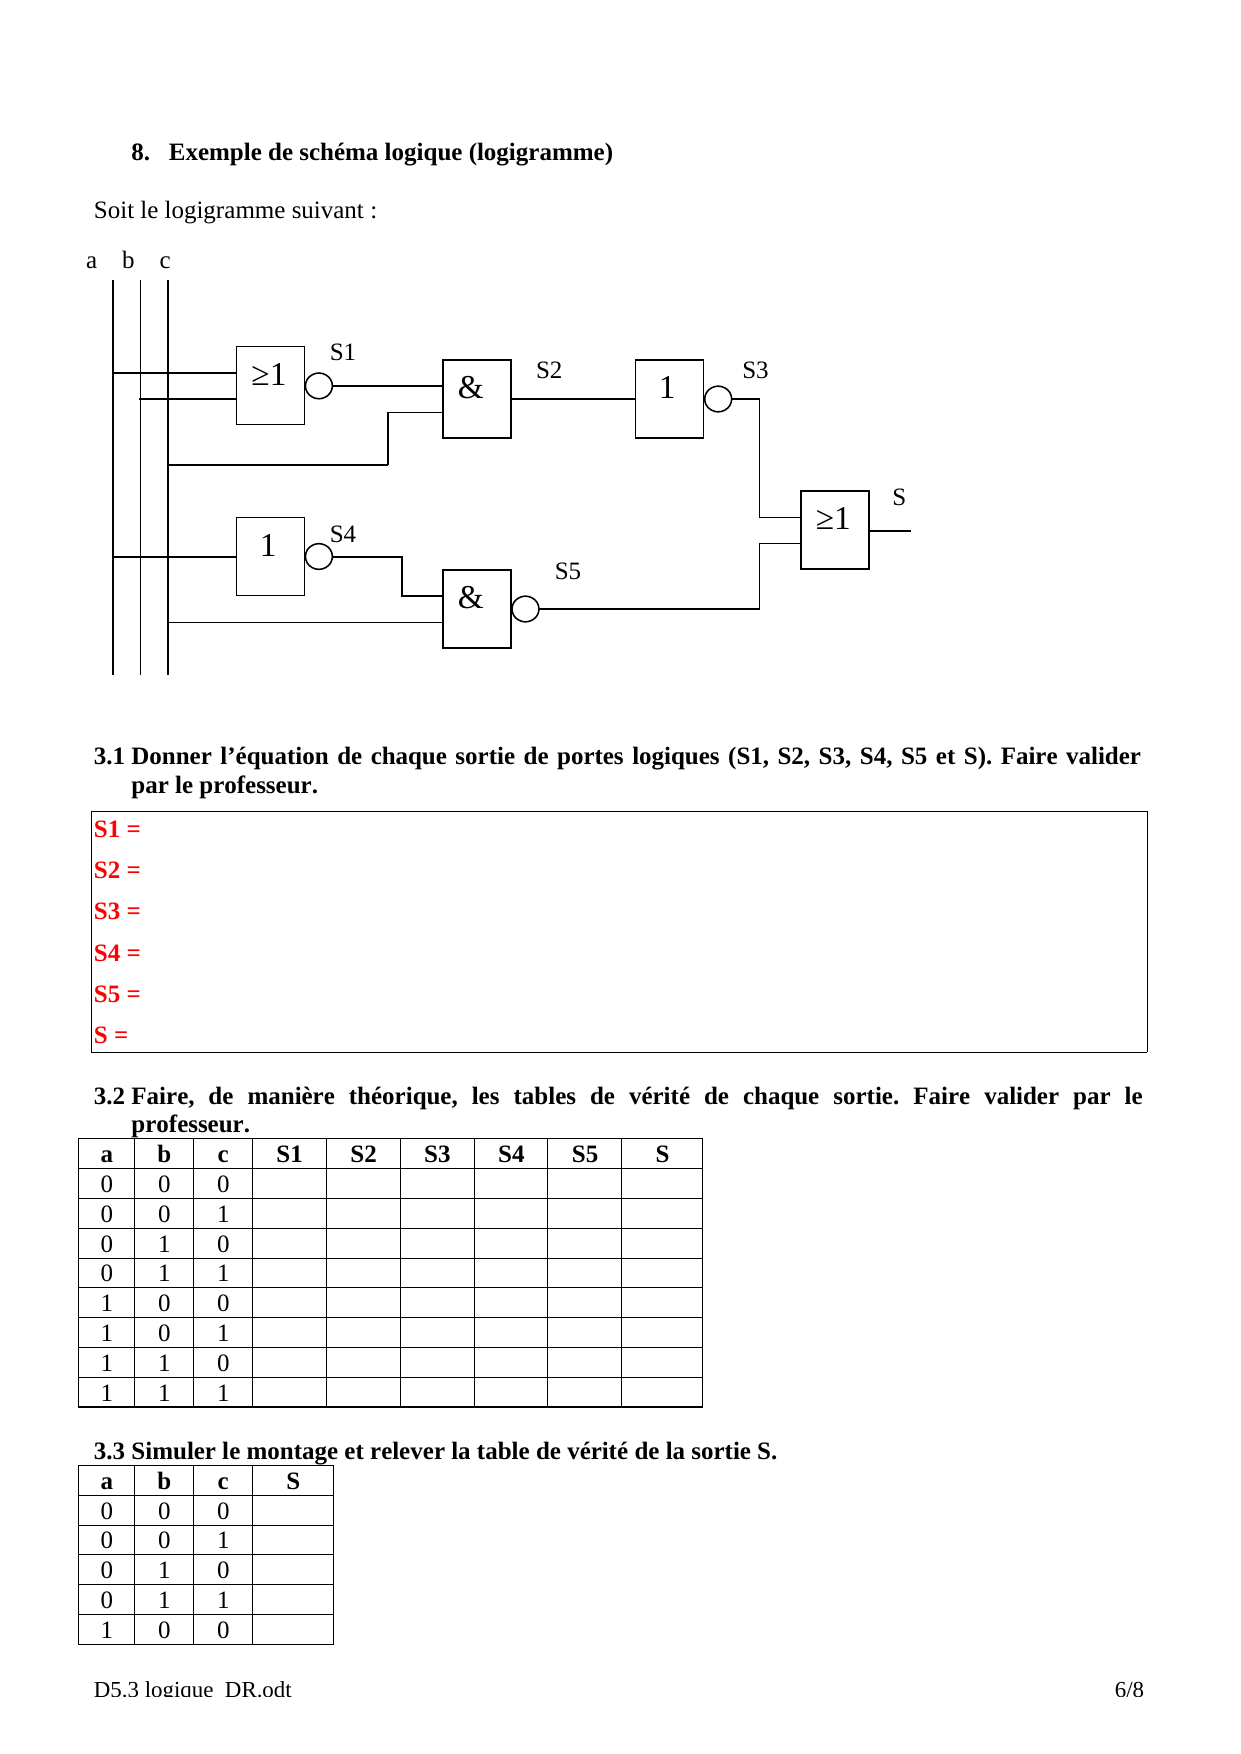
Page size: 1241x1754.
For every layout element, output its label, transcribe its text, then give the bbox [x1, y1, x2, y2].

table_cell 0 [135, 1615, 193, 1644]
table_cell [401, 1348, 474, 1377]
table_cell 1 [194, 1585, 252, 1614]
table_cell 0 [79, 1555, 134, 1584]
table_cell [327, 1288, 400, 1317]
table_cell [401, 1229, 474, 1257]
list Faire, de manière théorique, les tables de vérité de chaque sortie. Faire valider par le professeur. [94, 1081, 1144, 1138]
table_cell [548, 1288, 621, 1317]
table_cell [327, 1259, 400, 1287]
table_cell [401, 1318, 474, 1347]
table_cell [253, 1496, 333, 1524]
table_cell 1 [79, 1318, 134, 1347]
table_cell 1 [194, 1378, 252, 1406]
table_cell 1 [194, 1526, 252, 1554]
table_cell [253, 1229, 326, 1257]
table_cell 0 [135, 1288, 193, 1317]
table_cell 1 [79, 1378, 134, 1406]
table_cell [475, 1169, 547, 1198]
table_cell [401, 1378, 474, 1406]
text S3 = [92, 893, 1147, 925]
text a b c [86, 245, 235, 274]
table_cell 0 [135, 1318, 193, 1347]
table_cell [253, 1526, 333, 1554]
table_cell 1 [135, 1348, 193, 1377]
text S2 = [92, 852, 1147, 884]
table_cell 1 [194, 1259, 252, 1287]
table_cell [327, 1169, 400, 1198]
table_header S3 [401, 1139, 474, 1168]
table_header S4 [475, 1139, 547, 1168]
table_cell 0 [194, 1496, 252, 1524]
table_cell [327, 1318, 400, 1347]
table_cell [548, 1169, 621, 1198]
table_cell [327, 1199, 400, 1228]
table_cell [548, 1229, 621, 1257]
table_cell [622, 1378, 702, 1406]
table_cell 0 [79, 1229, 134, 1257]
table_cell 1 [194, 1199, 252, 1228]
list Simuler le montage et relever la table de vérité de la sortie S. [94, 1436, 1144, 1465]
text S5 [554, 556, 645, 584]
table_cell [548, 1318, 621, 1347]
table_header b [135, 1139, 193, 1168]
table_cell [401, 1259, 474, 1287]
table_header S [622, 1139, 702, 1168]
text S3 [742, 355, 812, 383]
list Exemple de schéma logique (logigramme) [131, 137, 1144, 166]
table_cell [622, 1318, 702, 1347]
table_cell [548, 1348, 621, 1377]
table_header S5 [548, 1139, 621, 1168]
table_cell [253, 1259, 326, 1287]
text S = [92, 1017, 1147, 1052]
table_cell [475, 1288, 547, 1317]
table_cell 1 [79, 1348, 134, 1377]
table_cell [253, 1288, 326, 1317]
table_cell 0 [194, 1169, 252, 1198]
table_header S2 [327, 1139, 400, 1168]
table_header c [194, 1466, 252, 1495]
table_cell [475, 1378, 547, 1406]
table_cell 0 [79, 1169, 134, 1198]
table_cell [548, 1259, 621, 1287]
table_cell [253, 1378, 326, 1406]
table_cell [475, 1199, 547, 1228]
table_cell [622, 1169, 702, 1198]
text Soit le logigramme suivant : [94, 195, 1144, 223]
table_header c [194, 1139, 252, 1168]
table_cell [253, 1585, 333, 1614]
table_cell [401, 1199, 474, 1228]
table_cell 1 [135, 1585, 193, 1614]
table_header a [79, 1139, 134, 1168]
table_cell 0 [79, 1199, 134, 1228]
table_cell 1 [135, 1229, 193, 1257]
table_cell [622, 1348, 702, 1377]
table_cell [548, 1378, 621, 1406]
table_cell [622, 1259, 702, 1287]
table_cell 0 [79, 1526, 134, 1554]
table_cell 0 [194, 1348, 252, 1377]
text S2 [536, 355, 610, 383]
table_cell [475, 1259, 547, 1287]
table_cell [401, 1288, 474, 1317]
table_cell [253, 1555, 333, 1584]
table_cell [253, 1615, 333, 1644]
table_cell [253, 1348, 326, 1377]
table_cell 0 [194, 1555, 252, 1584]
table_cell 0 [79, 1496, 134, 1524]
table_cell 0 [194, 1229, 252, 1257]
table_cell 0 [135, 1526, 193, 1554]
table_cell 0 [135, 1496, 193, 1524]
text S1 [329, 337, 401, 365]
table_header S [253, 1466, 333, 1495]
table_cell 1 [79, 1615, 134, 1644]
text S4 = [92, 935, 1147, 966]
table_cell 0 [194, 1288, 252, 1317]
table_cell [475, 1318, 547, 1347]
table_cell 0 [135, 1199, 193, 1228]
text S [892, 482, 947, 511]
text S5 = [92, 976, 1147, 1008]
table_header S1 [253, 1139, 326, 1168]
table_cell 1 [135, 1378, 193, 1406]
table_cell [327, 1229, 400, 1257]
table_cell 0 [79, 1585, 134, 1614]
table_cell [475, 1348, 547, 1377]
list Donner l’équation de chaque sortie de portes logiques (S1, S2, S3, S4, S5 et S). Faire valider par le professeur. [94, 741, 1144, 798]
table_header a [79, 1466, 134, 1495]
table_cell [253, 1169, 326, 1198]
table_cell [622, 1229, 702, 1257]
table_cell [548, 1199, 621, 1228]
table_cell [401, 1169, 474, 1198]
table_cell 1 [194, 1318, 252, 1347]
table_cell 0 [194, 1615, 252, 1644]
text S4 [329, 519, 420, 548]
text S1 = [92, 812, 1147, 843]
table_header b [135, 1466, 193, 1495]
table_cell [253, 1199, 326, 1228]
table_cell [622, 1288, 702, 1317]
table_cell 1 [79, 1288, 134, 1317]
table_cell 0 [79, 1259, 134, 1287]
table_cell [253, 1318, 326, 1347]
table_cell [475, 1229, 547, 1257]
table_cell [622, 1199, 702, 1228]
table_cell [327, 1378, 400, 1406]
table_cell 1 [135, 1259, 193, 1287]
table_cell [327, 1348, 400, 1377]
table_cell 1 [135, 1555, 193, 1584]
table_cell 0 [135, 1169, 193, 1198]
